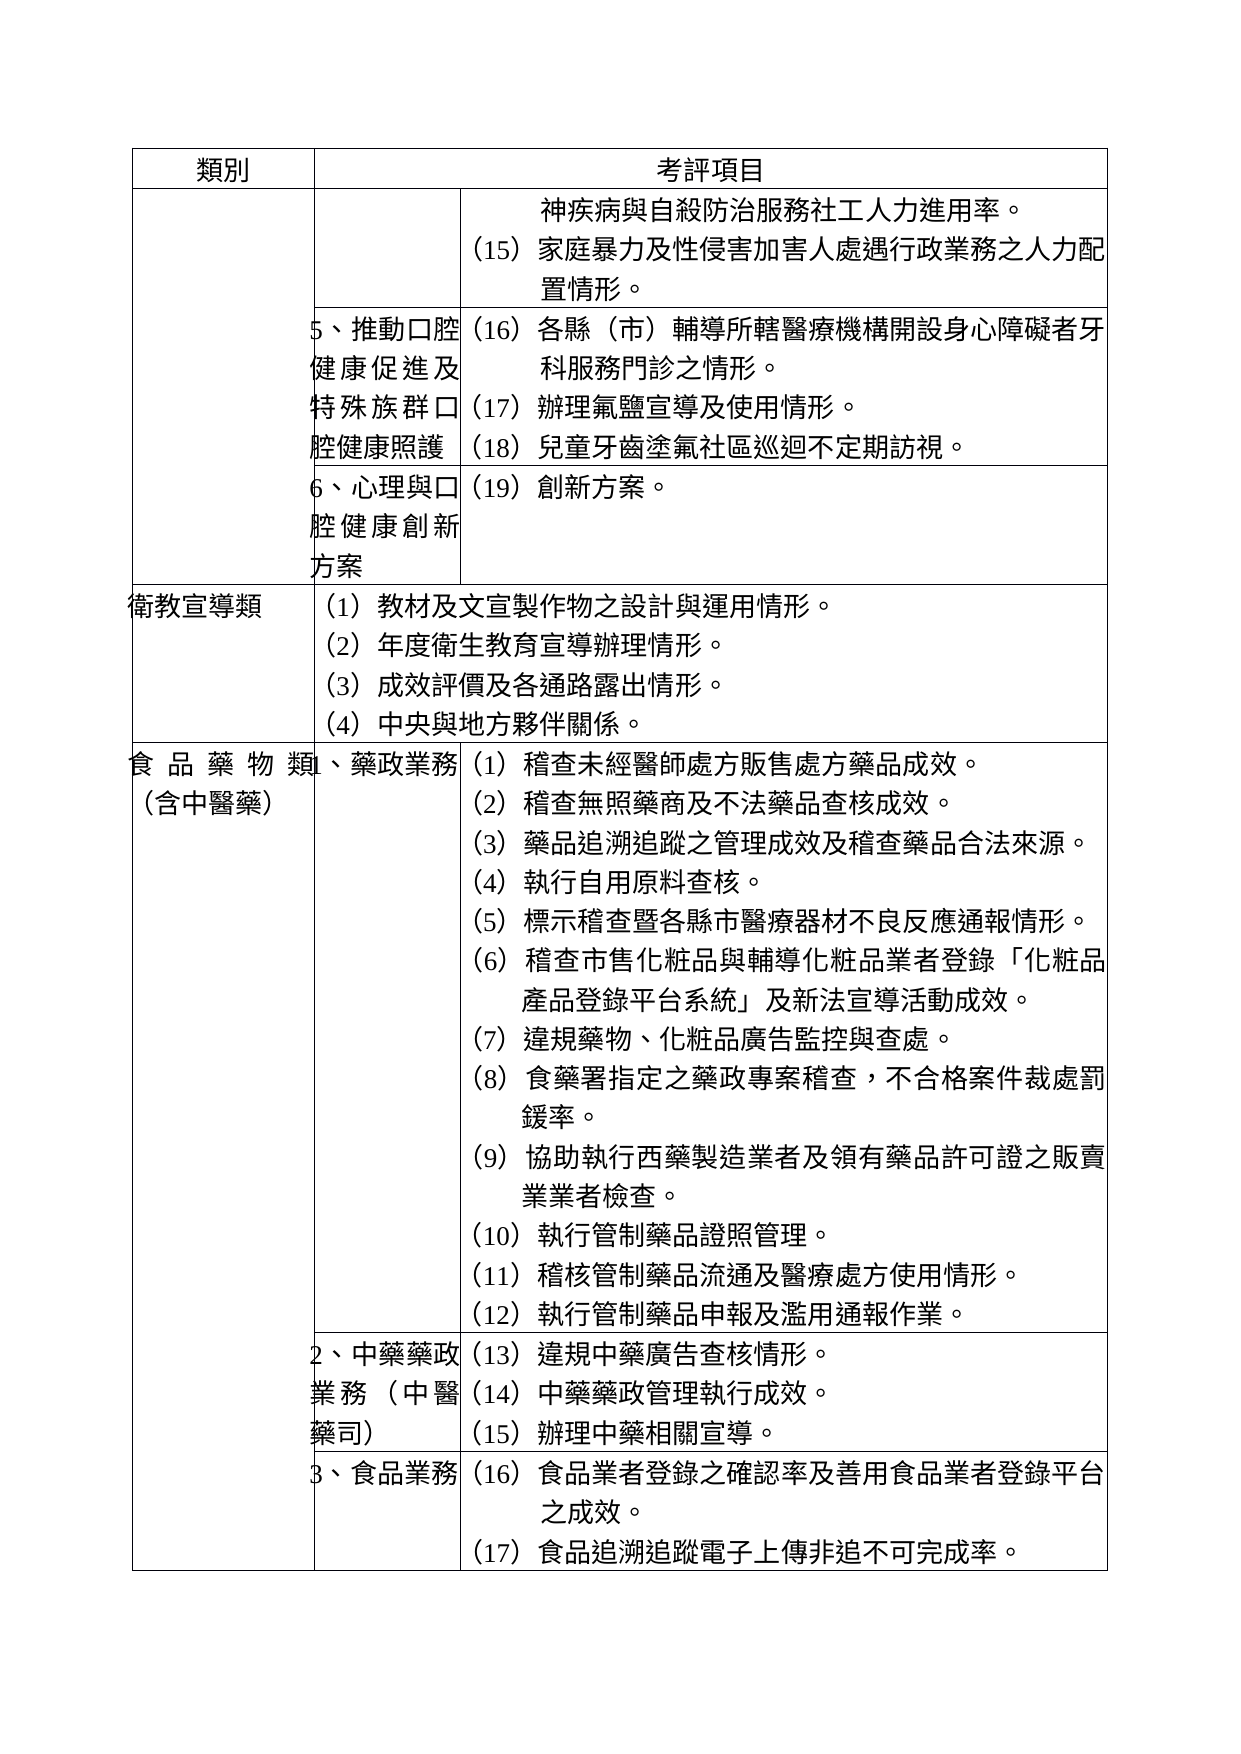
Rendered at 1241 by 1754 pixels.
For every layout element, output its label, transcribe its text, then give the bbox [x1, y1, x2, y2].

table_cell 2、中藥藥政業務（中醫藥司） [315, 1333, 460, 1451]
table_cell 1、藥政業務 [315, 743, 460, 1332]
table_header 考評項目 [315, 149, 1107, 188]
table_cell （1）教材及文宣製作物之設計與運用情形。 （2）年度衛生教育宣導辦理情形。 （3）成效評價及各通路露出情形。 （4）中央與地方夥伴關係。 [315, 585, 1107, 742]
table_cell （12）期滿出監中高再犯性侵害加害人2週內執行社區處遇比率。 （13）家庭暴力與性侵害加害人處遇執行人員參訓與接受督導之比率。 （14）強化社會安全網計畫策略三－整合加害人合併精神疾病與自殺防治服務社工人力進用率。 （15）家庭暴力及性侵害加害人處遇行政業務之人力配置情形。 [461, 189, 1107, 307]
table_cell （16）食品業者登錄之確認率及善用食品業者登錄平台之成效。 （17）食品追溯追蹤電子上傳非追不可完成率。 （18）辦理食品中毒案件結案績效。 （19）強化食品添加物販售業者自主管理能力。 （20）食品輸入業者法規政策輔導績效。 （21）學校午餐稽查成效。 （22）專案查驗及應處分案件之辦理時效。 （23）後市場產品監測計畫辦理時效。 （24）外銷產品製造工廠查核及檢警衛合作案件回報時效。 （25）落實產品通路管理資訊系統(PMDS)業者資料整併。 （26）「108年獎勵地方政府落實推動食安五環改革政策計畫」強化方案之獎勵金使用。 （27）違規食品廣告監控與查處。 （28）聯合分工及自行檢驗之成效。 （29）提升檢驗品質之成效。 （30）食安情資蒐集運用及食安稽查會同參與。 [461, 1452, 1107, 1570]
table_cell 5、推動口腔健康促進及特殊族群口腔健康照護 [315, 308, 460, 465]
table_cell 食品藥物類（含中醫藥） [133, 743, 314, 1570]
table_cell 3、食品業務 [315, 1452, 460, 1570]
table_cell （16）各縣（市）輔導所轄醫療機構開設身心障礙者牙科服務門診之情形。 （17）辦理氟鹽宣導及使用情形。 （18）兒童牙齒塗氟社區巡迴不定期訪視。 [461, 308, 1107, 465]
table_cell 4、推動家庭暴力、性侵害防治業務 [315, 189, 460, 307]
table_cell （19）創新方案。 [461, 466, 1107, 584]
table_cell （1）稽查未經醫師處方販售處方藥品成效。 （2）稽查無照藥商及不法藥品查核成效。 （3）藥品追溯追蹤之管理成效及稽查藥品合法來源。 （4）執行自用原料查核。 （5）標示稽查暨各縣市醫療器材不良反應通報情形。 （6）稽查市售化粧品與輔導化粧品業者登錄「化粧品產品登錄平台系統」及新法宣導活動成效。 （7）違規藥物、化粧品廣告監控與查處。 （8）食藥署指定之藥政專案稽查，不合格案件裁處罰鍰率。 （9）協助執行西藥製造業者及領有藥品許可證之販賣業業者檢查。 （10）執行管制藥品證照管理。 （11）稽核管制藥品流通及醫療處方使用情形。 （12）執行管制藥品申報及濫用通報作業。 [461, 743, 1107, 1332]
table_cell 衛教宣導類 [133, 585, 314, 742]
table_header 類別 [133, 149, 314, 188]
table_cell （13）違規中藥廣告查核情形。 （14）中藥藥政管理執行成效。 （15）辦理中藥相關宣導。 [461, 1333, 1107, 1451]
table_cell 6、心理與口腔健康創新方案 [315, 466, 460, 584]
table_cell 心理及口腔健康類 [133, 189, 314, 584]
